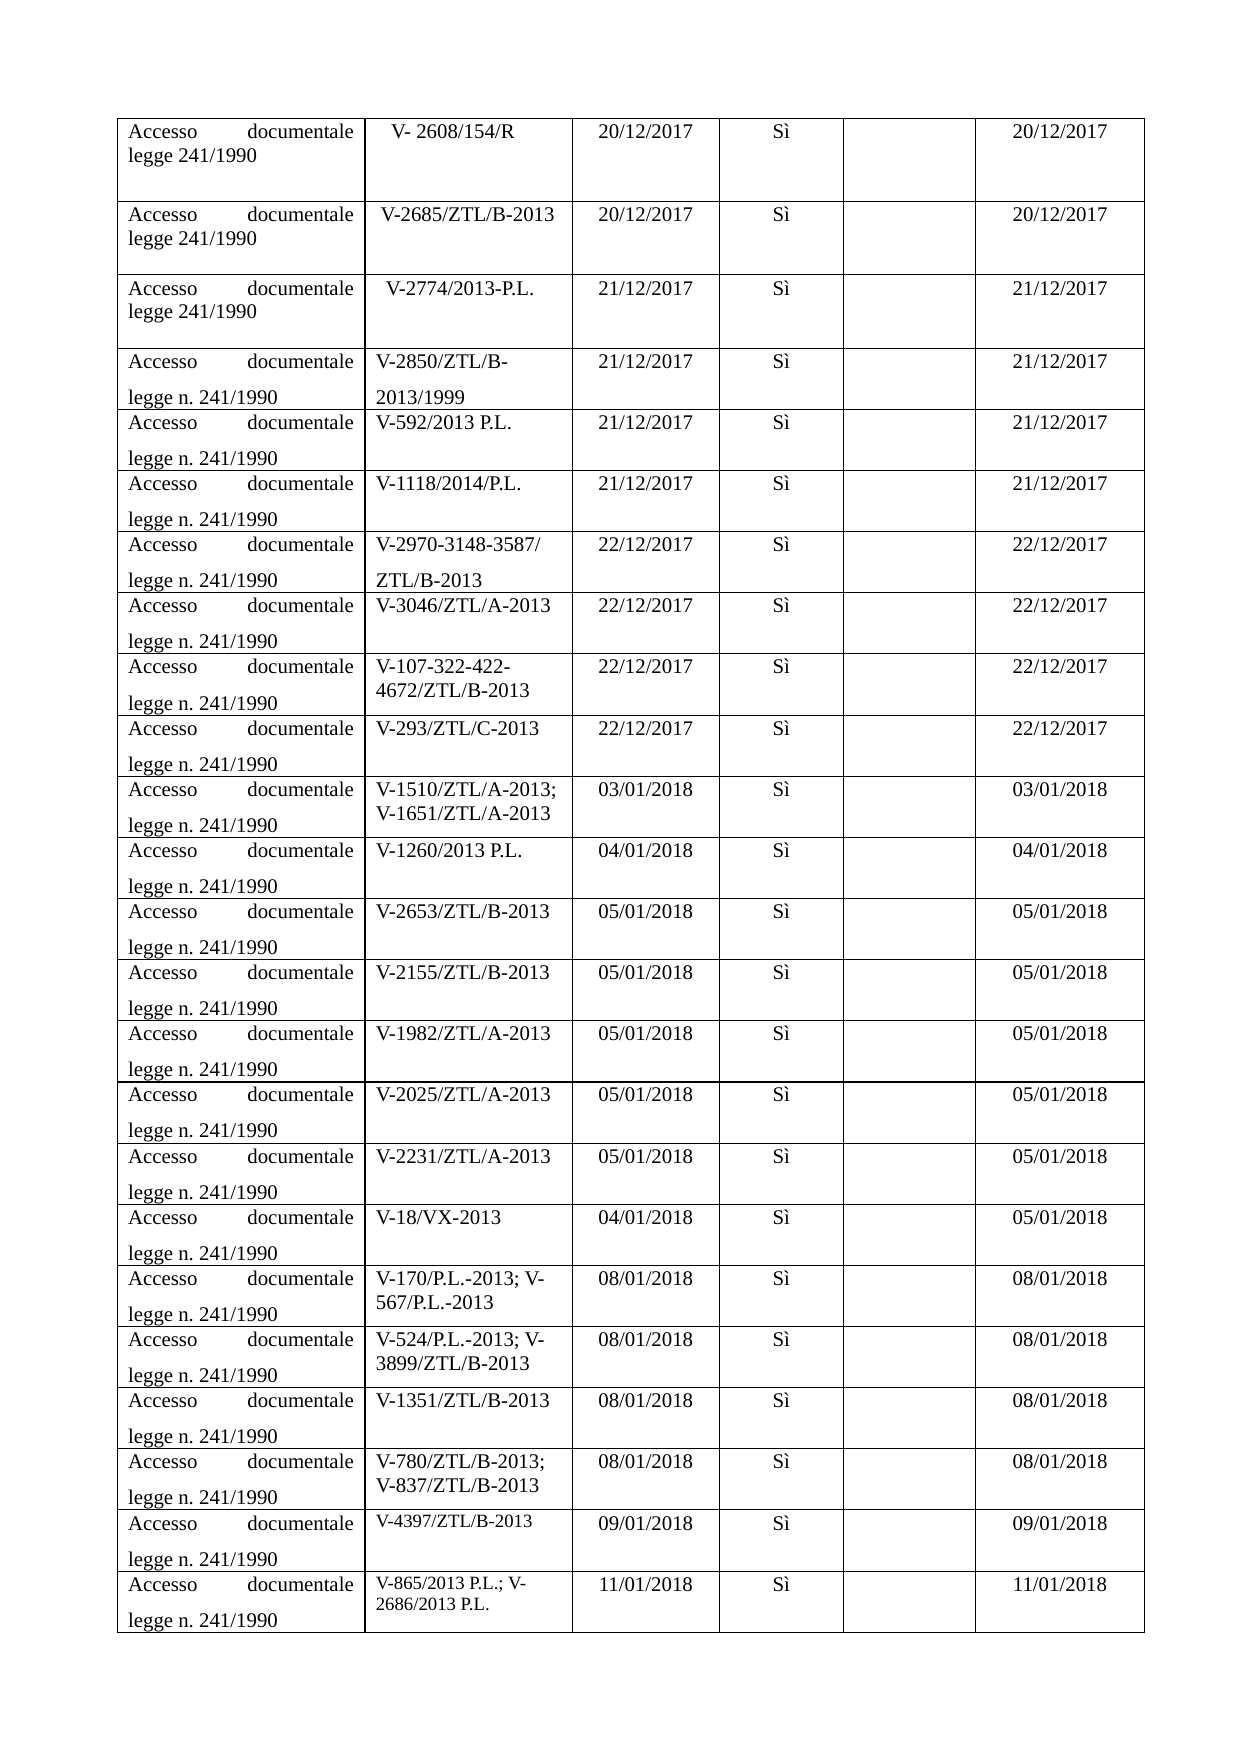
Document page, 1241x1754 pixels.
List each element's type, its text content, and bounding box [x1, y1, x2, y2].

table_cell 05/01/2018 [573, 1144, 719, 1204]
table_cell 03/01/2018 [976, 777, 1144, 837]
table_cell Accesso documentale legge n. 241/1990 [118, 410, 364, 470]
table_cell Accesso documentale legge n. 241/1990 [118, 1205, 364, 1265]
table_cell 20/12/2017 [573, 202, 719, 274]
table_cell V-2774/2013-P.L. [366, 275, 572, 348]
table_cell [844, 1510, 975, 1571]
table_cell Accesso documentale legge n. 241/1990 [118, 1572, 364, 1632]
table_cell Sì [720, 410, 843, 470]
table_cell [844, 1572, 975, 1632]
table_cell Sì [720, 1449, 843, 1509]
table_cell 04/01/2018 [976, 838, 1144, 898]
table_cell [844, 654, 975, 714]
table_cell V-18/VX-2013 [366, 1205, 572, 1265]
table_cell Sì [720, 1388, 843, 1448]
table_cell 08/01/2018 [573, 1266, 719, 1326]
table_cell [844, 899, 975, 959]
table_cell [844, 410, 975, 470]
table_cell Sì [720, 838, 843, 898]
table_cell Accesso documentale legge n. 241/1990 [118, 1021, 364, 1081]
table_cell 22/12/2017 [573, 654, 719, 714]
table_cell 08/01/2018 [976, 1266, 1144, 1326]
table_cell 11/01/2018 [976, 1572, 1144, 1632]
table_cell 03/01/2018 [573, 777, 719, 837]
table_cell [844, 275, 975, 348]
table_cell Accesso documentale legge n. 241/1990 [118, 777, 364, 837]
table_cell V-4397/ZTL/B-2013 [366, 1510, 572, 1571]
table_cell Sì [720, 593, 843, 653]
table_cell Accesso documentale legge n. 241/1990 [118, 532, 364, 592]
table_cell [844, 1327, 975, 1387]
table_cell [844, 532, 975, 592]
table_cell 21/12/2017 [976, 471, 1144, 531]
table_cell 22/12/2017 [976, 532, 1144, 592]
table_cell 09/01/2018 [573, 1510, 719, 1571]
table_cell 08/01/2018 [976, 1449, 1144, 1509]
table_cell 05/01/2018 [976, 960, 1144, 1020]
table_cell V-1118/2014/P.L. [366, 471, 572, 531]
table_cell Accesso documentale legge n. 241/1990 [118, 654, 364, 714]
table_cell V-170/P.L.-2013; V- 567/P.L.-2013 [366, 1266, 572, 1326]
table_cell [844, 1449, 975, 1509]
table_cell V-780/ZTL/B-2013; V-837/ZTL/B-2013 [366, 1449, 572, 1509]
table_cell Sì [720, 1205, 843, 1265]
table_cell V-1510/ZTL/A-2013; V-1651/ZTL/A-2013 [366, 777, 572, 837]
table_cell Accesso documentale legge 241/1990 [118, 202, 364, 274]
table_cell Sì [720, 1083, 843, 1142]
table_cell Accesso documentale legge n. 241/1990 [118, 1144, 364, 1204]
table_cell [844, 1083, 975, 1142]
table_cell Sì [720, 1021, 843, 1081]
table_cell V-2025/ZTL/A-2013 [366, 1083, 572, 1142]
table_cell 21/12/2017 [976, 349, 1144, 409]
table_cell 08/01/2018 [573, 1388, 719, 1448]
table_cell Sì [720, 349, 843, 409]
table_cell 04/01/2018 [573, 838, 719, 898]
table_cell 22/12/2017 [976, 716, 1144, 776]
table_cell Sì [720, 532, 843, 592]
table_cell [844, 777, 975, 837]
table_cell [844, 1021, 975, 1081]
table_cell V-2685/ZTL/B-2013 [366, 202, 572, 274]
table_cell 05/01/2018 [573, 899, 719, 959]
table_cell V-1351/ZTL/B-2013 [366, 1388, 572, 1448]
table_cell [844, 202, 975, 274]
table_cell Sì [720, 777, 843, 837]
table_cell Sì [720, 1327, 843, 1387]
table_cell V-107-322-422-4672/ZTL/B-2013 [366, 654, 572, 714]
table_cell Accesso documentale legge n. 241/1990 [118, 1388, 364, 1448]
table_cell [844, 119, 975, 201]
table_cell V-293/ZTL/C-2013 [366, 716, 572, 776]
table_cell Accesso documentale legge n. 241/1990 [118, 349, 364, 409]
table_cell 21/12/2017 [573, 410, 719, 470]
table_cell V-2155/ZTL/B-2013 [366, 960, 572, 1020]
table_cell Sì [720, 1572, 843, 1632]
table_cell Sì [720, 471, 843, 531]
table_cell Accesso documentale legge n. 241/1990 [118, 716, 364, 776]
table_cell 21/12/2017 [976, 275, 1144, 348]
table_cell 08/01/2018 [976, 1388, 1144, 1448]
table_cell 08/01/2018 [573, 1327, 719, 1387]
table_cell [844, 1266, 975, 1326]
table_cell V-524/P.L.-2013; V-3899/ZTL/B-2013 [366, 1327, 572, 1387]
table_cell 22/12/2017 [573, 532, 719, 592]
table_cell Sì [720, 899, 843, 959]
table_cell Accesso documentale legge n. 241/1990 [118, 471, 364, 531]
table_cell V-592/2013 P.L. [366, 410, 572, 470]
table_cell [844, 960, 975, 1020]
table_cell 04/01/2018 [573, 1205, 719, 1265]
table_cell 05/01/2018 [573, 960, 719, 1020]
table_cell 08/01/2018 [976, 1327, 1144, 1387]
table_cell 22/12/2017 [573, 716, 719, 776]
table_cell 21/12/2017 [976, 410, 1144, 470]
table_cell 05/01/2018 [976, 899, 1144, 959]
table_cell Accesso documentale legge n. 241/1990 [118, 1083, 364, 1142]
table_cell Accesso documentale legge 241/1990 [118, 119, 364, 201]
table_cell 05/01/2018 [573, 1083, 719, 1142]
table_cell 21/12/2017 [573, 471, 719, 531]
table_cell 22/12/2017 [976, 593, 1144, 653]
table_cell Sì [720, 1144, 843, 1204]
table_cell 11/01/2018 [573, 1572, 719, 1632]
table_cell Accesso documentale legge n. 241/1990 [118, 593, 364, 653]
table_cell V-1260/2013 P.L. [366, 838, 572, 898]
table_cell Accesso documentale legge n. 241/1990 [118, 1327, 364, 1387]
table_cell [844, 1388, 975, 1448]
table_cell 22/12/2017 [976, 654, 1144, 714]
table_cell Accesso documentale legge n. 241/1990 [118, 1510, 364, 1571]
table_cell Sì [720, 275, 843, 348]
table_cell 20/12/2017 [976, 119, 1144, 201]
table_cell Sì [720, 716, 843, 776]
table_cell 05/01/2018 [976, 1205, 1144, 1265]
table_cell V- 2608/154/R [366, 119, 572, 201]
table_cell Sì [720, 202, 843, 274]
table_cell 20/12/2017 [573, 119, 719, 201]
table_cell V-1982/ZTL/A-2013 [366, 1021, 572, 1081]
table_cell 21/12/2017 [573, 349, 719, 409]
table_cell 05/01/2018 [976, 1144, 1144, 1204]
table_cell 09/01/2018 [976, 1510, 1144, 1571]
table_cell V-2653/ZTL/B-2013 [366, 899, 572, 959]
table_cell V-2970-3148-3587/ZTL/B-2013 [366, 532, 572, 592]
table_cell V-2231/ZTL/A-2013 [366, 1144, 572, 1204]
table_cell 05/01/2018 [976, 1021, 1144, 1081]
table_cell Accesso documentale legge n. 241/1990 [118, 960, 364, 1020]
table_cell 05/01/2018 [573, 1021, 719, 1081]
table_cell [844, 1205, 975, 1265]
table_cell Accesso documentale legge n. 241/1990 [118, 1266, 364, 1326]
table_cell 21/12/2017 [573, 275, 719, 348]
table_cell Sì [720, 960, 843, 1020]
table_cell 22/12/2017 [573, 593, 719, 653]
table_cell Sì [720, 1266, 843, 1326]
table_cell Accesso documentale legge n. 241/1990 [118, 838, 364, 898]
table_cell Accesso documentale legge n. 241/1990 [118, 899, 364, 959]
table_cell V-3046/ZTL/A-2013 [366, 593, 572, 653]
table_cell V-865/2013 P.L.; V-2686/2013 P.L. [366, 1572, 572, 1632]
table_cell 05/01/2018 [976, 1083, 1144, 1142]
table_cell Sì [720, 119, 843, 201]
table_cell [844, 1144, 975, 1204]
table_cell 08/01/2018 [573, 1449, 719, 1509]
table_cell Accesso documentale legge n. 241/1990 [118, 1449, 364, 1509]
table_cell [844, 838, 975, 898]
table_cell [844, 716, 975, 776]
table_cell V-2850/ZTL/B-2013/1999 [366, 349, 572, 409]
table_cell Accesso documentale legge 241/1990 [118, 275, 364, 348]
table_cell [844, 349, 975, 409]
table_cell [844, 593, 975, 653]
table_cell Sì [720, 654, 843, 714]
table_cell Sì [720, 1510, 843, 1571]
table_cell 20/12/2017 [976, 202, 1144, 274]
table_cell [844, 471, 975, 531]
